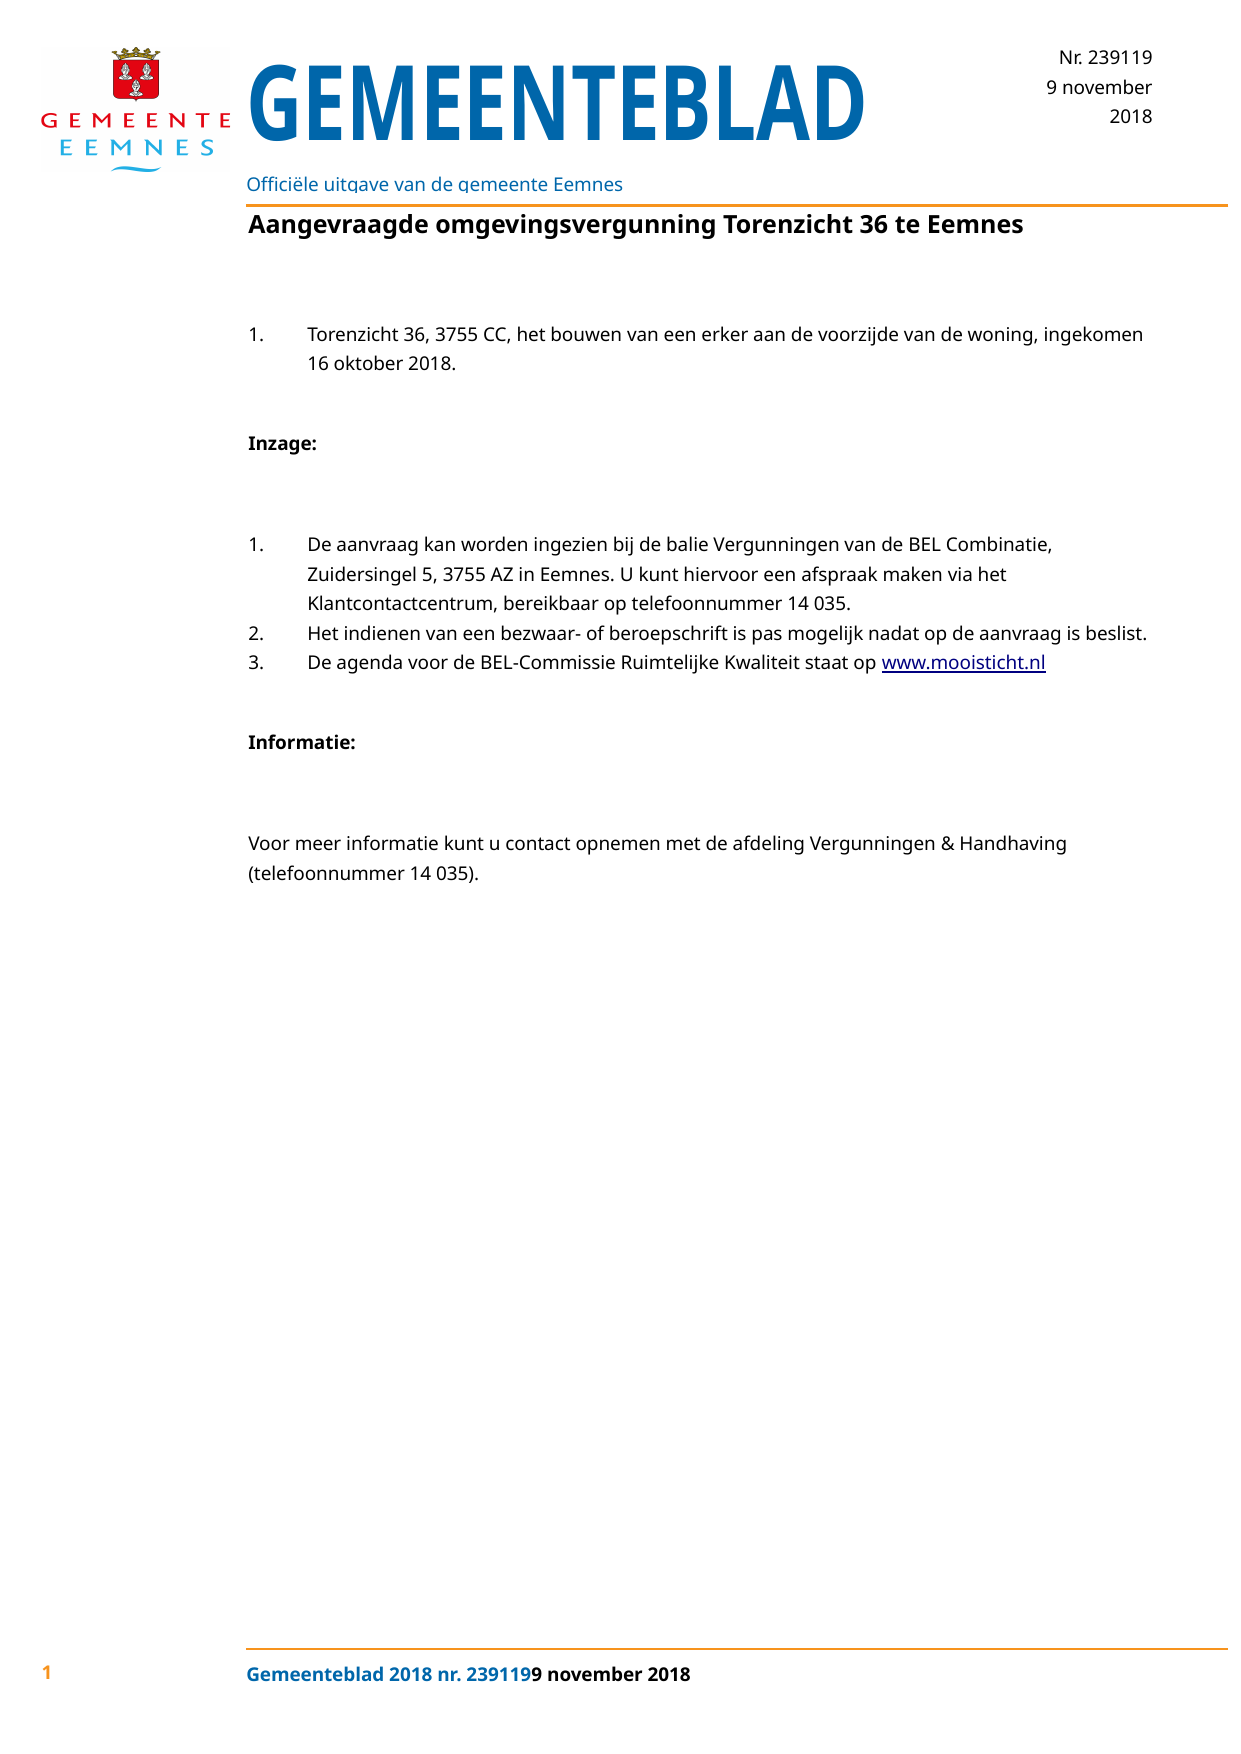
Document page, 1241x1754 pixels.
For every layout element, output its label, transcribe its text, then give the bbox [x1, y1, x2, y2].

text Inzage: [248, 430, 1152, 456]
text Informatie: [248, 729, 1152, 755]
list De aanvraag kan worden ingezien bij de balie Vergunningen van de BEL Combinatie, Zuidersingel 5, 3755 AZ in Eemnes. U kunt hiervoor een afspraak maken via het Klantcontactcentrum, bereikbaar op telefoonnummer 14 035. [248, 531, 1152, 616]
list De agenda voor de BEL-Commissie Ruimtelijke Kwaliteit staat op www.mooisticht.nl [248, 649, 1152, 675]
list Het indienen van een bezwaar- of beroepschrift is pas mogelijk nadat op de aanvraag is beslist. [248, 620, 1152, 646]
picture [41, 47, 231, 172]
text Aangevraagde omgevingsvergunning Torenzicht 36 te Eemnes [248, 207, 1152, 241]
text Voor meer informatie kunt u contact opnemen met de afdeling Vergunningen & Handhaving (telefoonnummer 14 035). [248, 830, 1152, 886]
list Torenzicht 36, 3755 CC, het bouwen van een erker aan de voorzijde van de woning, ingekomen 16 oktober 2018. [248, 321, 1152, 376]
